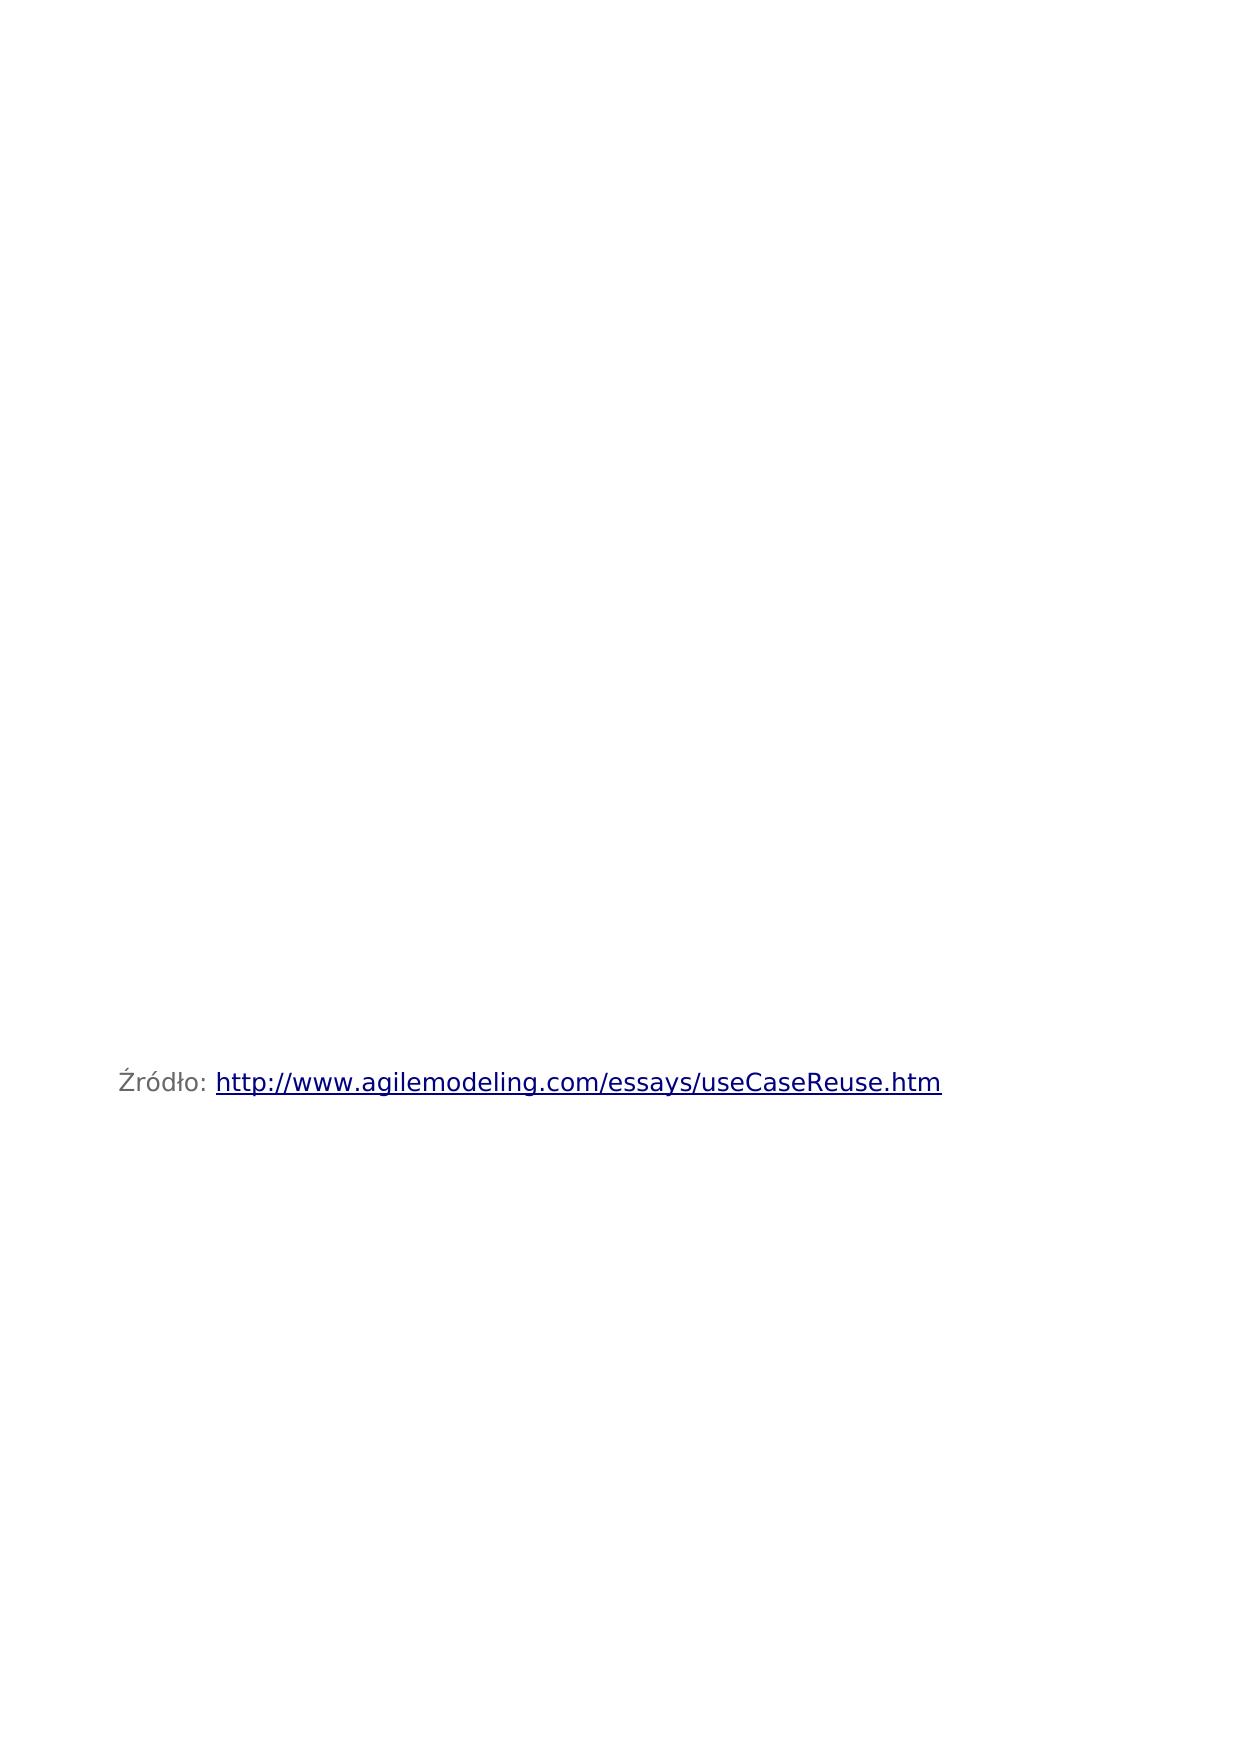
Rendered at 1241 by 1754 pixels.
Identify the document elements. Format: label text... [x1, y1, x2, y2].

text Źródło: http://www.agilemodeling.com/essays/useCaseReuse.htm [118, 1068, 1122, 1097]
